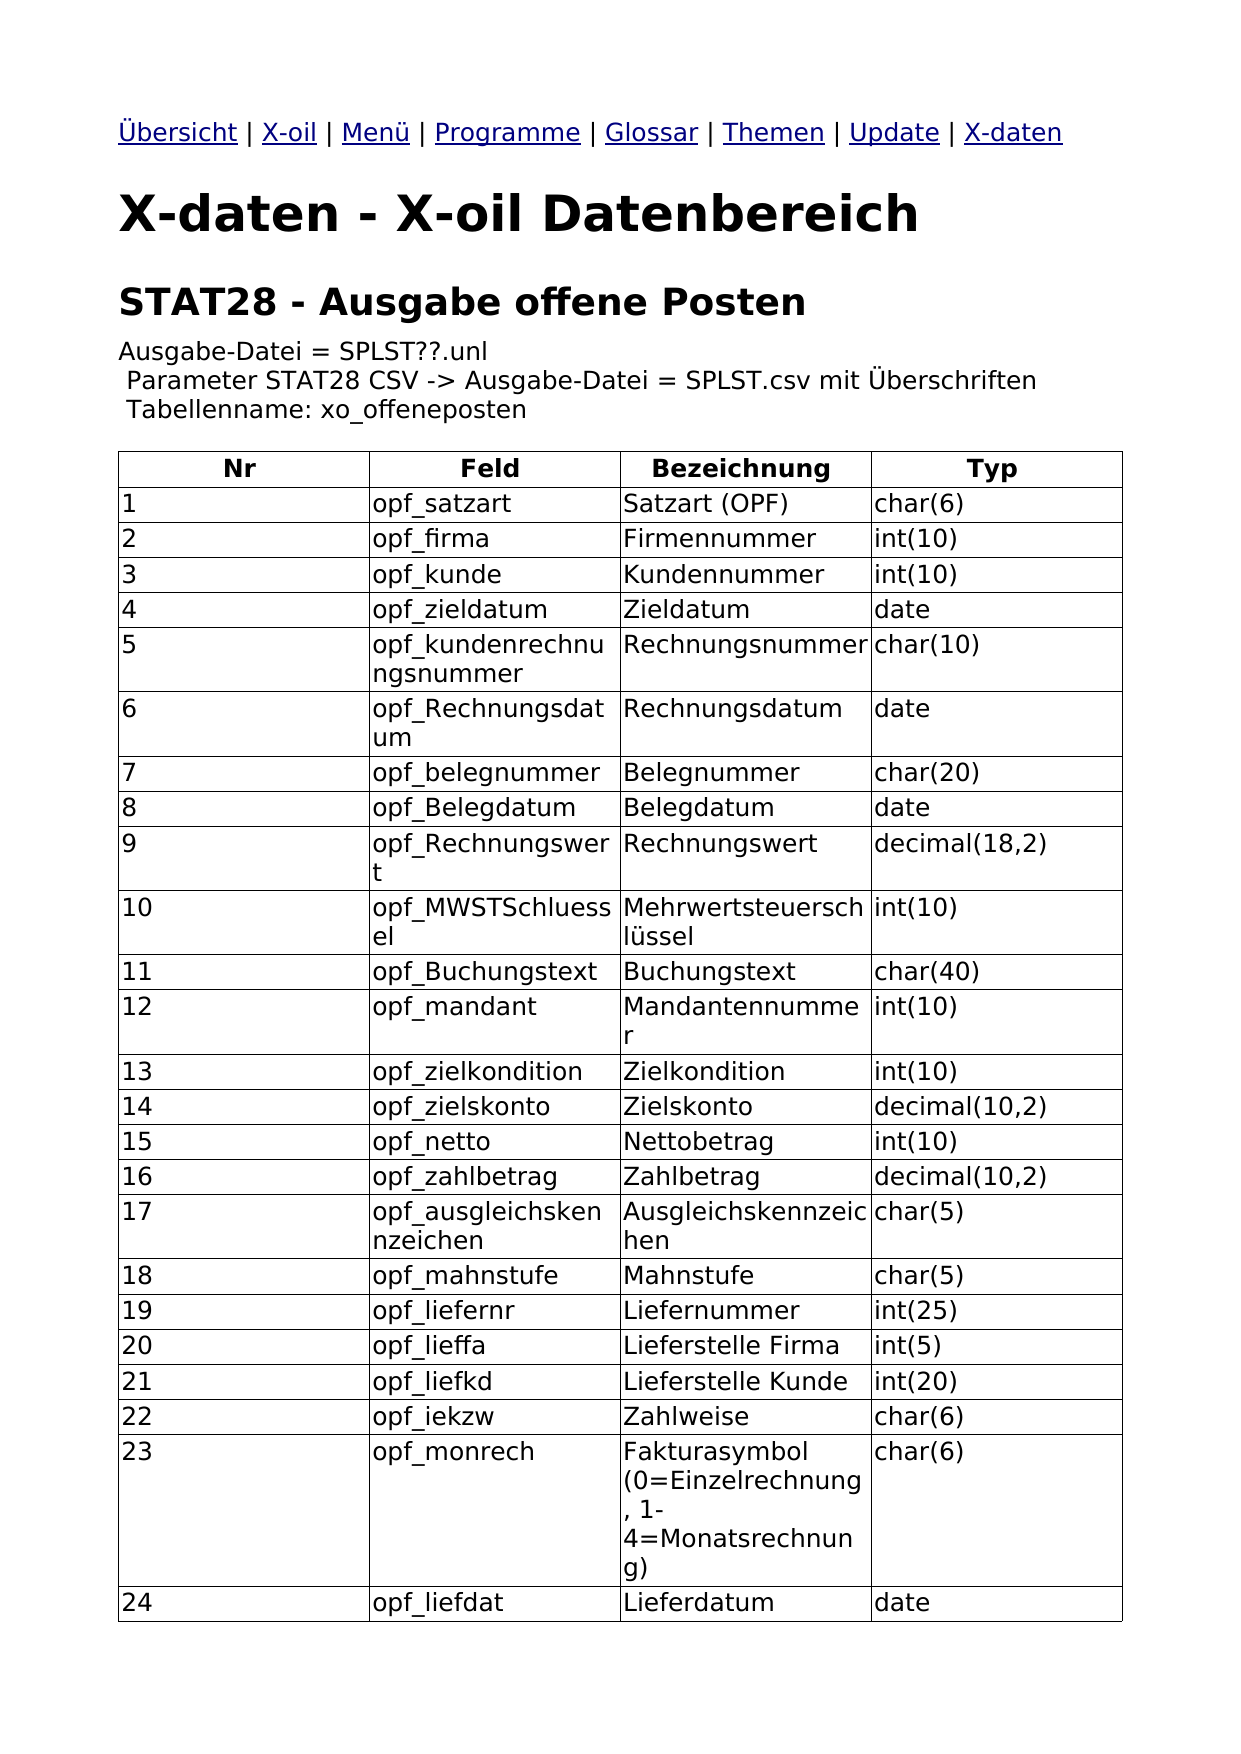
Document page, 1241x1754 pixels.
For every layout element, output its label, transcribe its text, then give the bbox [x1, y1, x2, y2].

table_cell 7 [119, 757, 369, 791]
table_cell decimal(18,2) [872, 827, 1122, 890]
table_cell char(20) [872, 757, 1122, 791]
table_cell 19 [119, 1295, 369, 1328]
table_cell opf_kundenrechnungsnummer [370, 628, 620, 691]
table_cell opf_liefkd [370, 1365, 620, 1399]
table_cell int(5) [872, 1330, 1122, 1364]
table_cell Mandantennummer [621, 990, 871, 1054]
table_cell int(20) [872, 1365, 1122, 1399]
table_cell 9 [119, 827, 369, 890]
table_cell 5 [119, 628, 369, 691]
table_cell 4 [119, 593, 369, 627]
table_cell 18 [119, 1259, 369, 1293]
table_cell date [872, 692, 1122, 756]
table_cell opf_zielskonto [370, 1090, 620, 1124]
table_cell date [872, 593, 1122, 627]
table_cell 22 [119, 1400, 369, 1434]
table_cell char(6) [872, 1435, 1122, 1586]
table_cell opf_Rechnungswert [370, 827, 620, 890]
table_cell Rechnungsdatum [621, 692, 871, 756]
table_cell char(10) [872, 628, 1122, 691]
table_cell Fakturasymbol (0=Einzelrechnung, 1-4=Monatsrechnung) [621, 1435, 871, 1586]
table_header Nr [119, 452, 369, 487]
table_cell Liefernummer [621, 1295, 871, 1328]
table_cell Belegnummer [621, 757, 871, 791]
table_cell 1 [119, 488, 369, 522]
table_cell opf_lieffa [370, 1330, 620, 1364]
table_cell int(10) [872, 891, 1122, 954]
table_cell Satzart (OPF) [621, 488, 871, 522]
table_cell decimal(10,2) [872, 1160, 1122, 1194]
table_cell 10 [119, 891, 369, 954]
table_cell 11 [119, 955, 369, 989]
table_cell Mehrwertsteuerschlüssel [621, 891, 871, 954]
table_cell opf_firma [370, 523, 620, 557]
table_cell 21 [119, 1365, 369, 1399]
table_cell 15 [119, 1125, 369, 1159]
table_cell 13 [119, 1055, 369, 1089]
table_cell 14 [119, 1090, 369, 1124]
table_cell char(6) [872, 1400, 1122, 1434]
table_header Feld [370, 452, 620, 487]
table_cell char(6) [872, 488, 1122, 522]
table_cell 3 [119, 558, 369, 592]
table_cell 8 [119, 792, 369, 826]
table_cell Rechnungswert [621, 827, 871, 890]
table_cell Firmennummer [621, 523, 871, 557]
table_cell Kundennummer [621, 558, 871, 592]
table_cell int(10) [872, 1055, 1122, 1089]
table_cell int(10) [872, 558, 1122, 592]
table_cell opf_liefdat [370, 1587, 620, 1621]
table_cell int(10) [872, 990, 1122, 1054]
table_cell char(5) [872, 1195, 1122, 1258]
table_cell opf_netto [370, 1125, 620, 1159]
table_cell 16 [119, 1160, 369, 1194]
table_cell opf_mandant [370, 990, 620, 1054]
table_cell 12 [119, 990, 369, 1054]
table_cell 20 [119, 1330, 369, 1364]
table_cell opf_Buchungstext [370, 955, 620, 989]
table_cell opf_iekzw [370, 1400, 620, 1434]
table_cell opf_zieldatum [370, 593, 620, 627]
table_cell Nettobetrag [621, 1125, 871, 1159]
table_cell Zielkondition [621, 1055, 871, 1089]
table_cell opf_mahnstufe [370, 1259, 620, 1293]
table_cell opf_Rechnungsdatum [370, 692, 620, 756]
table_cell int(10) [872, 523, 1122, 557]
table_cell char(5) [872, 1259, 1122, 1293]
table_cell opf_kunde [370, 558, 620, 592]
table_header Bezeichnung [621, 452, 871, 487]
table_cell opf_monrech [370, 1435, 620, 1586]
table_header Typ [872, 452, 1122, 487]
subtitle STAT28 - Ausgabe offene Posten [118, 281, 1122, 324]
table_cell opf_liefernr [370, 1295, 620, 1328]
table_cell opf_zielkondition [370, 1055, 620, 1089]
table_cell opf_Belegdatum [370, 792, 620, 826]
table_cell date [872, 1587, 1122, 1621]
table_cell date [872, 792, 1122, 826]
table_cell 24 [119, 1587, 369, 1621]
table_cell char(40) [872, 955, 1122, 989]
table_cell Lieferdatum [621, 1587, 871, 1621]
table_cell 23 [119, 1435, 369, 1586]
text Übersicht | X-oil | Menü | Programme | Glossar | Themen | Update | X-daten [118, 118, 1122, 147]
table_cell int(25) [872, 1295, 1122, 1328]
table_cell Lieferstelle Kunde [621, 1365, 871, 1399]
table_cell Buchungstext [621, 955, 871, 989]
table_cell 17 [119, 1195, 369, 1258]
table_cell opf_belegnummer [370, 757, 620, 791]
table_cell Zahlweise [621, 1400, 871, 1434]
table_cell opf_zahlbetrag [370, 1160, 620, 1194]
table_cell Belegdatum [621, 792, 871, 826]
table_cell Rechnungsnummer [621, 628, 871, 691]
table_cell Zielskonto [621, 1090, 871, 1124]
table_cell Zahlbetrag [621, 1160, 871, 1194]
table_cell Zieldatum [621, 593, 871, 627]
table_cell Mahnstufe [621, 1259, 871, 1293]
text Ausgabe-Datei = SPLST??.unl Parameter STAT28 CSV -> Ausgabe-Datei = SPLST.csv mit Überschriften Tabellenname: xo_offeneposten [118, 337, 1122, 424]
table_cell 6 [119, 692, 369, 756]
table_cell int(10) [872, 1125, 1122, 1159]
table_cell Lieferstelle Firma [621, 1330, 871, 1364]
table_cell decimal(10,2) [872, 1090, 1122, 1124]
table_cell Ausgleichskennzeichen [621, 1195, 871, 1258]
subtitle X-daten - X-oil Datenbereich [118, 185, 1122, 243]
table_cell opf_MWSTSchluessel [370, 891, 620, 954]
table_cell opf_ausgleichskennzeichen [370, 1195, 620, 1258]
table_cell opf_satzart [370, 488, 620, 522]
table_cell 2 [119, 523, 369, 557]
